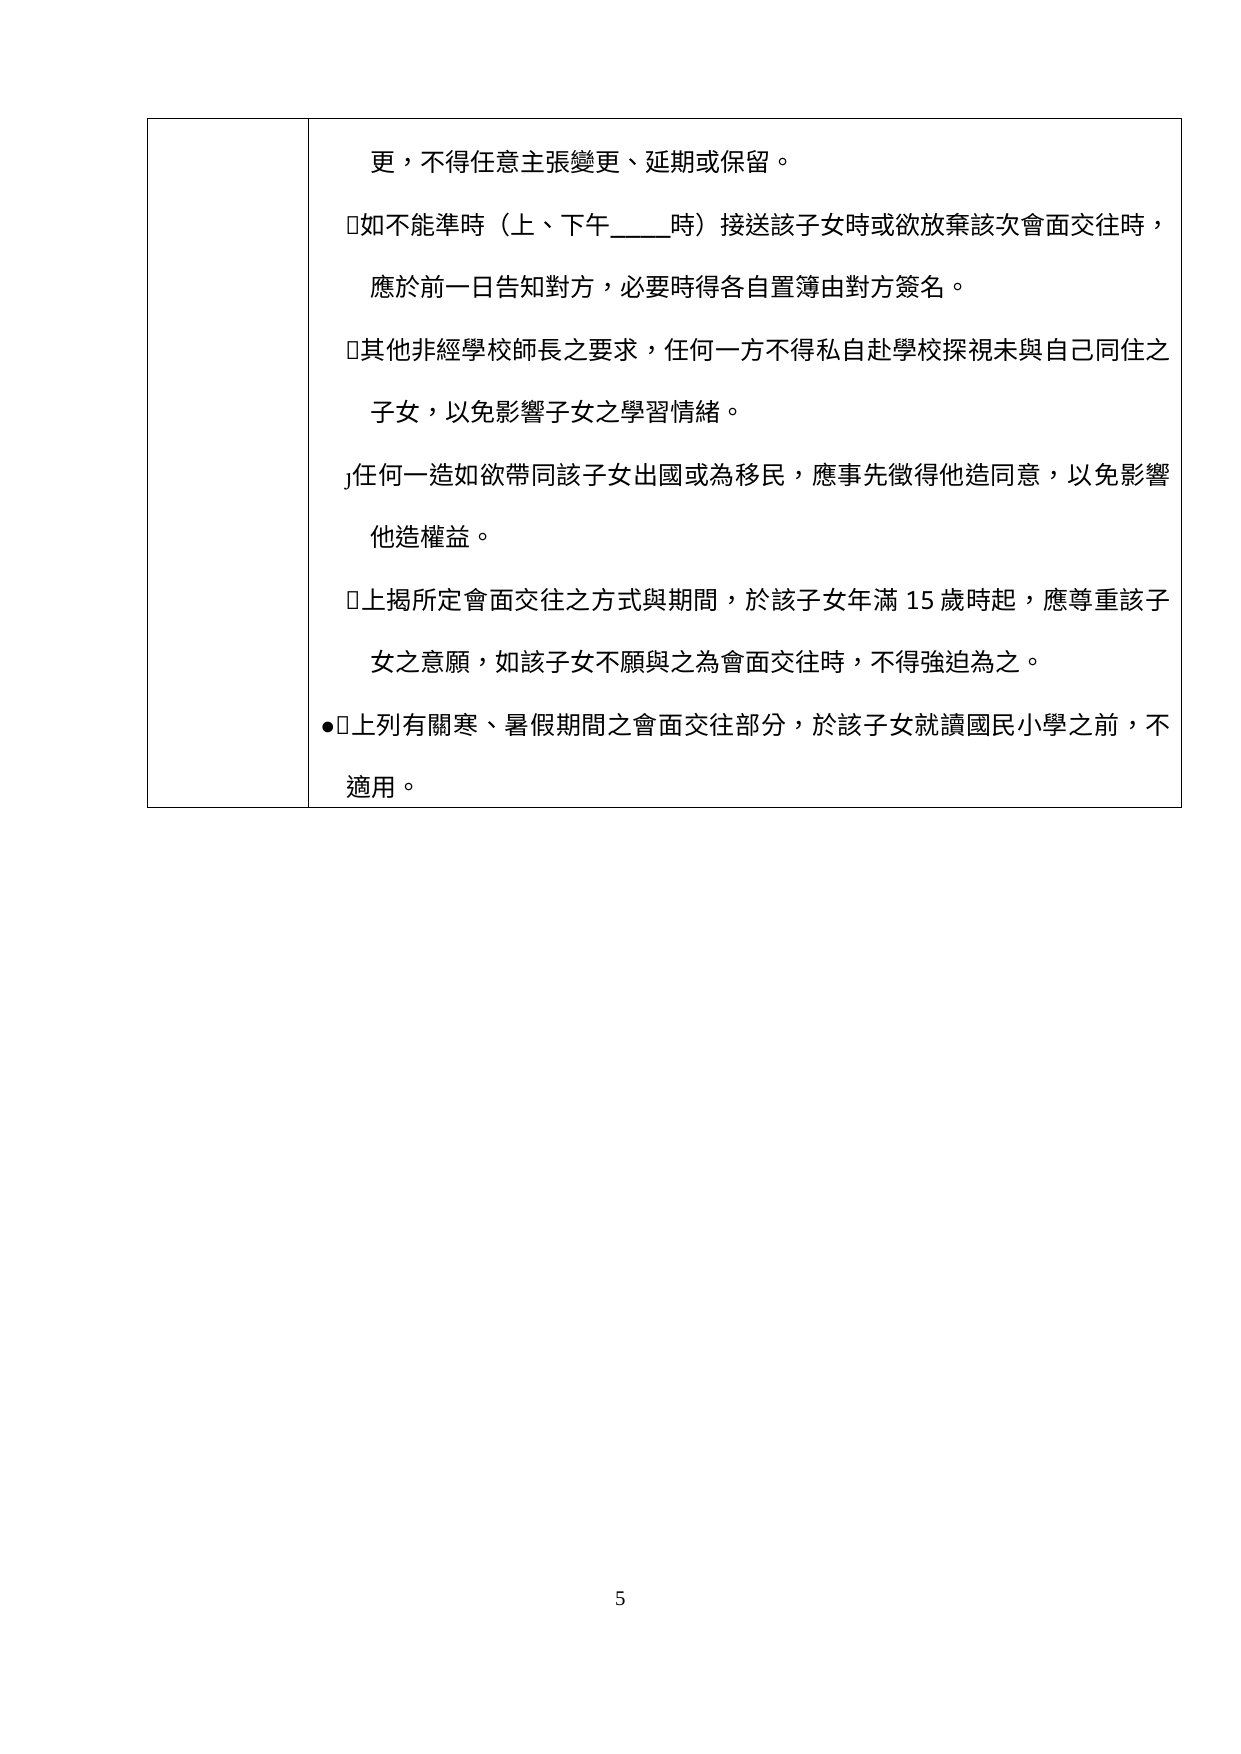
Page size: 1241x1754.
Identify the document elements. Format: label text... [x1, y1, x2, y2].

table_cell 更，不得任意主張變更、延期或保留。 如不能準時（上、下午____時）接送該子女時或欲放棄該次會面交往時，應於前一日告知對方，必要時得各自置簿由對方簽名。 其他非經學校師長之要求，任何一方不得私自赴學校探視未與自己同住之子女，以免影響子女之學習情緒。 任何一造如欲帶同該子女出國或為移民，應事先徵得他造同意，以免影響他造權益。 上揭所定會面交往之方式與期間，於該子女年滿15歲時起，應尊重該子女之意願，如該子女不願與之為會面交往時，不得強迫為之。 ●上列有關寒、暑假期間之會面交往部分，於該子女就讀國民小學之前，不適用。 [309, 119, 1181, 807]
table_cell [148, 119, 308, 807]
